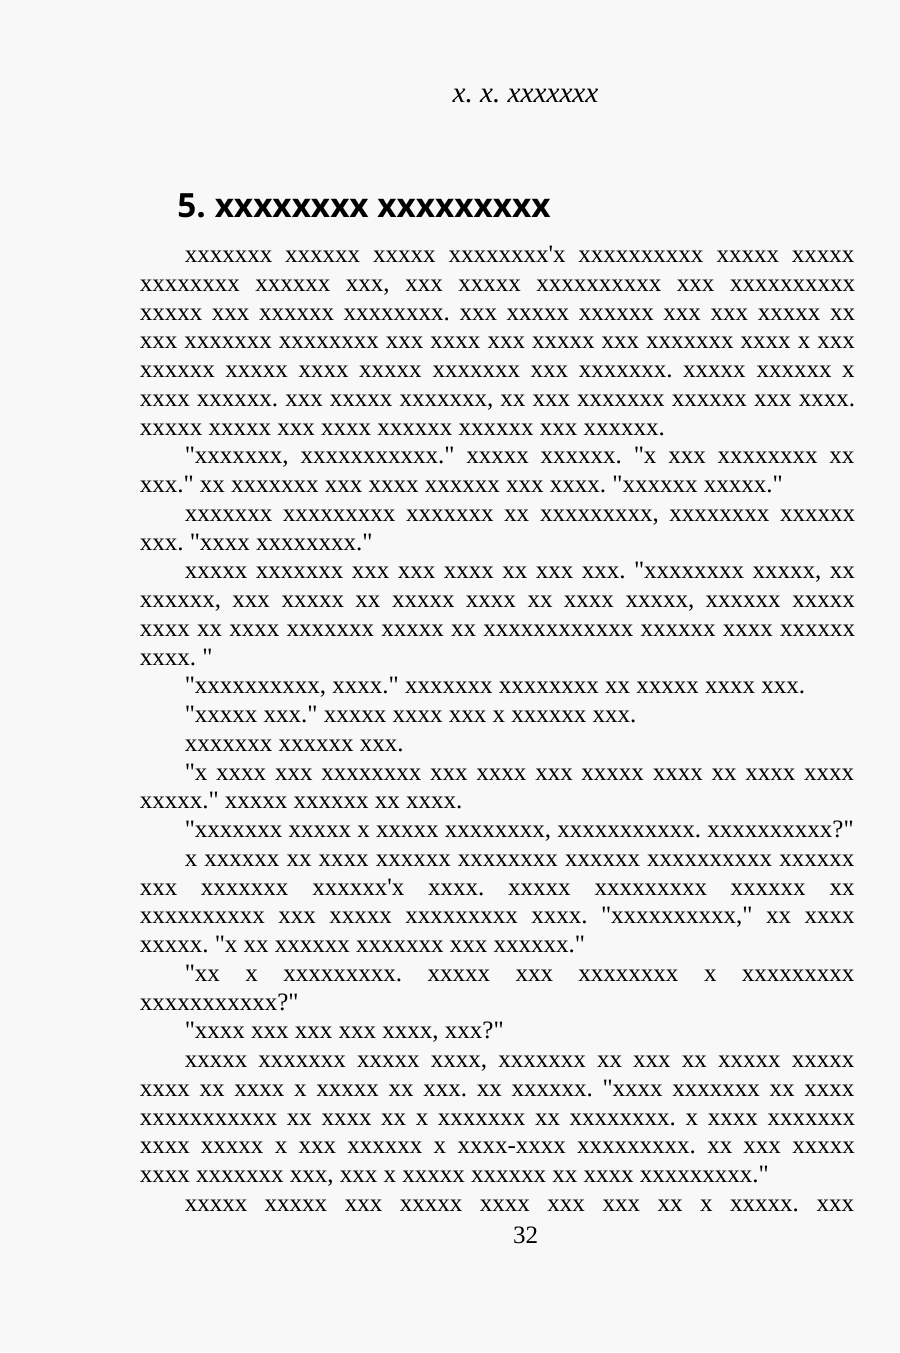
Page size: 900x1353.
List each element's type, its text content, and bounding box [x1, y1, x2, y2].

text xxxxxxx xxxxxxxxx xxxxxxx xx xxxxxxxxx, xxxxxxxx xxxxxx xxx. "xxxx xxxxxxxx." [139, 498, 855, 556]
text xxxxx xxxxxxx xxx xxx xxxx xx xxx xxx. "xxxxxxxx xxxxx, xx xxxxxx, xxx xxxxx xx xxxxx xxxx xx xxxx xxxxx, xxxxxx xxxxx xxxx xx xxxx xxxxxxx xxxxx xx xxxxxxxxxxxx xxxxxx xxxx xxxxxx xxxx. " [139, 556, 855, 671]
text "xxxx xxx xxx xxx xxxx, xxx?" [139, 1016, 855, 1044]
text "xxxxxxxxxx, xxxx." xxxxxxx xxxxxxxx xx xxxxx xxxx xxx. [139, 671, 855, 699]
text x xxxxxx xx xxxx xxxxxx xxxxxxxx xxxxxx xxxxxxxxxx xxxxxx xxx xxxxxxx xxxxxx'x xxxx. xxxxx xxxxxxxxx xxxxxx xx xxxxxxxxxx xxx xxxxx xxxxxxxxx xxxx. "xxxxxxxxxx," xx xxxx xxxxx. "x xx xxxxxx xxxxxxx xxx xxxxxx." [139, 843, 855, 958]
text xxxxx xxxxx xxx xxxxx xxxx xxx xxx xx x xxxxx. xxx [139, 1188, 855, 1217]
text "xxxxxxx, xxxxxxxxxxx." xxxxx xxxxxx. "x xxx xxxxxxxx xx xxx." xx xxxxxxx xxx xxxx xxxxxx xxx xxxx. "xxxxxx xxxxx." [139, 441, 855, 498]
subtitle xxxxxxxx xxxxxxxxx [177, 181, 817, 227]
text "xxxxx xxx." xxxxx xxxx xxx x xxxxxx xxx. [139, 699, 855, 728]
text "xx x xxxxxxxxx. xxxxx xxx xxxxxxxx x xxxxxxxxx xxxxxxxxxxx?" [139, 958, 855, 1016]
text xxxxxxx xxxxxx xxxxx xxxxxxxx'x xxxxxxxxxx xxxxx xxxxx xxxxxxxx xxxxxx xxx, xxx xxxxx xxxxxxxxxx xxx xxxxxxxxxx xxxxx xxx xxxxxx xxxxxxxx. xxx xxxxx xxxxxx xxx xxx xxxxx xx xxx xxxxxxx xxxxxxxx xxx xxxx xxx xxxxx xxx xxxxxxx xxxx x xxx xxxxxx xxxxx xxxx xxxxx xxxxxxx xxx xxxxxxx. xxxxx xxxxxx x xxxx xxxxxx. xxx xxxxx xxxxxxx, xx xxx xxxxxxx xxxxxx xxx xxxx. xxxxx xxxxx xxx xxxx xxxxxx xxxxxx xxx xxxxxx. [139, 239, 855, 441]
text xxxxx xxxxxxx xxxxx xxxx, xxxxxxx xx xxx xx xxxxx xxxxx xxxx xx xxxx x xxxxx xx xxx. xx xxxxxx. "xxxx xxxxxxx xx xxxx xxxxxxxxxxx xx xxxx xx x xxxxxxx xx xxxxxxxx. x xxxx xxxxxxx xxxx xxxxx x xxx xxxxxx x xxxx-xxxx xxxxxxxxx. xx xxx xxxxx xxxx xxxxxxx xxx, xxx x xxxxx xxxxxx xx xxxx xxxxxxxxx." [139, 1044, 855, 1188]
text "x xxxx xxx xxxxxxxx xxx xxxx xxx xxxxx xxxx xx xxxx xxxx xxxxx." xxxxx xxxxxx xx xxxx. [139, 757, 855, 814]
text xxxxxxx xxxxxx xxx. [139, 728, 855, 757]
text "xxxxxxx xxxxx x xxxxx xxxxxxxx, xxxxxxxxxxx. xxxxxxxxxx?" [139, 814, 855, 843]
